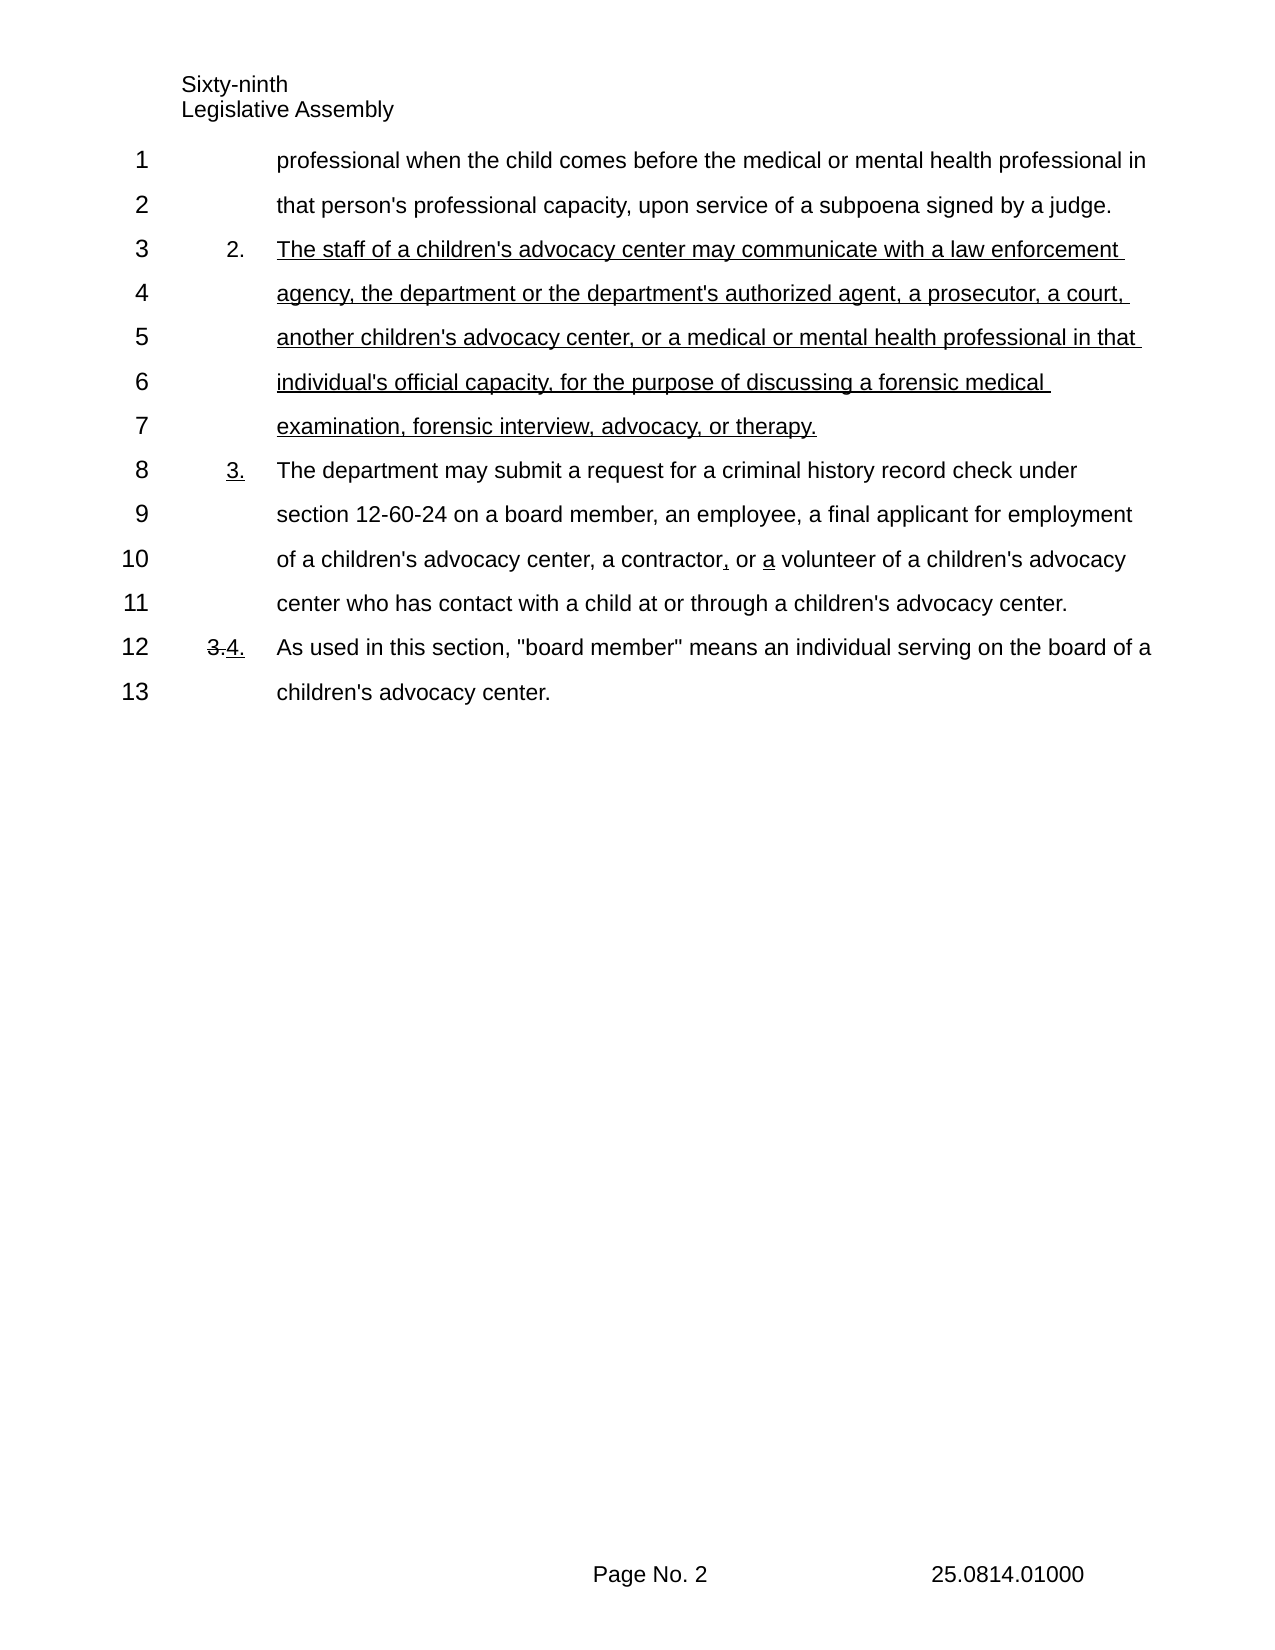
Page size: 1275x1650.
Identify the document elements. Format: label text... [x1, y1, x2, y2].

text 3.4. As used in this section, "board member" means an individual serving on the board of a children's advocacy center. [181, 620, 1154, 709]
text 3. The department may submit a request for a criminal history record check under section 12‑60‑24 on a board member, an employee, a final applicant for employment of a children's advocacy center, a contractor, or a volunteer of a children's advocacy center who has contact with a child at or through a children's advocacy center. [181, 443, 1154, 620]
text 2. The staff of a children's advocacy center may communicate with a law enforcement agency, the department or the department's authorized agent, a prosecutor, a court, another children's advocacy center, or a medical or mental health professional in that individual's official capacity, for the purpose of discussing a forensic medical examination, forensic interview, advocacy, or therapy. [181, 222, 1154, 443]
text professional when the child comes before the medical or mental health professional in that person's professional capacity, upon service of a subpoena signed by a judge. [181, 133, 1154, 222]
